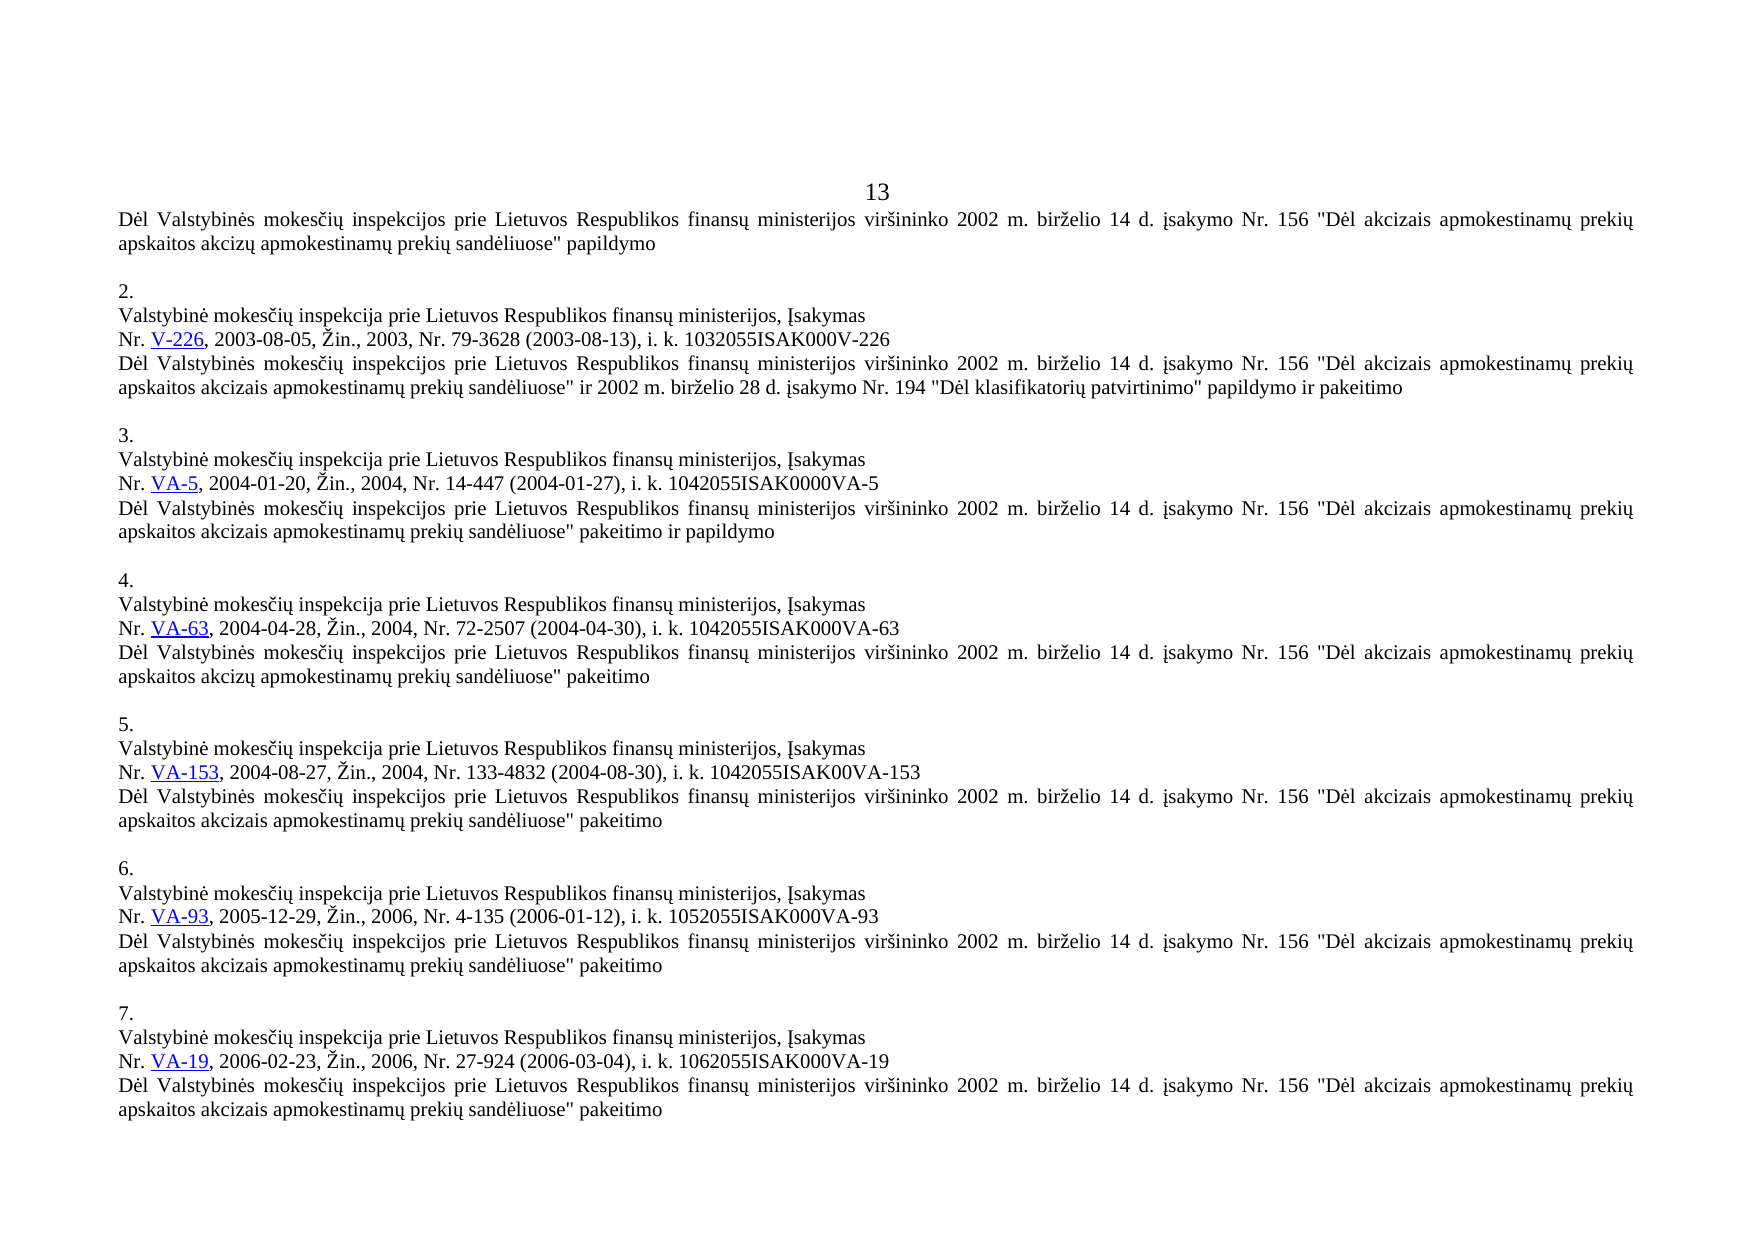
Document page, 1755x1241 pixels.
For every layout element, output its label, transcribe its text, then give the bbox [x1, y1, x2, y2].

text 5. [118, 712, 1636, 736]
text Nr. VA-93, 2005-12-29, Žin., 2006, Nr. 4-135 (2006-01-12), i. k. 1052055ISAK000VA-93 [118, 904, 1636, 928]
text Dėl Valstybinės mokesčių inspekcijos prie Lietuvos Respublikos finansų ministerijos viršininko 2002 m. birželio 14 d. įsakymo Nr. 156 "Dėl akcizais apmokestinamų prekių apskaitos akcizais apmokestinamų prekių sandėliuose" pakeitimo [118, 928, 1636, 977]
text 3. [118, 423, 1636, 447]
text Valstybinė mokesčių inspekcija prie Lietuvos Respublikos finansų ministerijos, Įsakymas [118, 592, 1636, 616]
text Dėl Valstybinės mokesčių inspekcijos prie Lietuvos Respublikos finansų ministerijos viršininko 2002 m. birželio 14 d. įsakymo Nr. 156 "Dėl akcizais apmokestinamų prekių apskaitos akcizais apmokestinamų prekių sandėliuose" pakeitimo [118, 784, 1636, 832]
text 4. [118, 568, 1636, 592]
text Nr. VA-19, 2006-02-23, Žin., 2006, Nr. 27-924 (2006-03-04), i. k. 1062055ISAK000VA-19 [118, 1049, 1636, 1073]
text Nr. V-226, 2003-08-05, Žin., 2003, Nr. 79-3628 (2003-08-13), i. k. 1032055ISAK000V-226 [118, 327, 1636, 351]
text Nr. VA-153, 2004-08-27, Žin., 2004, Nr. 133-4832 (2004-08-30), i. k. 1042055ISAK00VA-153 [118, 760, 1636, 784]
text Dėl Valstybinės mokesčių inspekcijos prie Lietuvos Respublikos finansų ministerijos viršininko 2002 m. birželio 14 d. įsakymo Nr. 156 "Dėl akcizais apmokestinamų prekių apskaitos akcizais apmokestinamų prekių sandėliuose" ir 2002 m. birželio 28 d. įsakymo Nr. 194 "Dėl klasifikatorių patvirtinimo" papildymo ir pakeitimo [118, 351, 1636, 399]
text Valstybinė mokesčių inspekcija prie Lietuvos Respublikos finansų ministerijos, Įsakymas [118, 303, 1636, 327]
text Dėl Valstybinės mokesčių inspekcijos prie Lietuvos Respublikos finansų ministerijos viršininko 2002 m. birželio 14 d. įsakymo Nr. 156 "Dėl akcizais apmokestinamų prekių apskaitos akcizais apmokestinamų prekių sandėliuose" pakeitimo [118, 1073, 1636, 1121]
text Dėl Valstybinės mokesčių inspekcijos prie Lietuvos Respublikos finansų ministerijos viršininko 2002 m. birželio 14 d. įsakymo Nr. 156 "Dėl akcizais apmokestinamų prekių apskaitos akcizų apmokestinamų prekių sandėliuose" pakeitimo [118, 640, 1636, 688]
text 2. [118, 279, 1636, 303]
text Dėl Valstybinės mokesčių inspekcijos prie Lietuvos Respublikos finansų ministerijos viršininko 2002 m. birželio 14 d. įsakymo Nr. 156 "Dėl akcizais apmokestinamų prekių apskaitos akcizais apmokestinamų prekių sandėliuose" pakeitimo ir papildymo [118, 495, 1636, 543]
text 6. [118, 856, 1636, 880]
text Valstybinė mokesčių inspekcija prie Lietuvos Respublikos finansų ministerijos, Įsakymas [118, 736, 1636, 760]
text Valstybinė mokesčių inspekcija prie Lietuvos Respublikos finansų ministerijos, Įsakymas [118, 1025, 1636, 1049]
text Valstybinė mokesčių inspekcija prie Lietuvos Respublikos finansų ministerijos, Įsakymas [118, 447, 1636, 471]
text Nr. VA-63, 2004-04-28, Žin., 2004, Nr. 72-2507 (2004-04-30), i. k. 1042055ISAK000VA-63 [118, 616, 1636, 640]
text Dėl Valstybinės mokesčių inspekcijos prie Lietuvos Respublikos finansų ministerijos viršininko 2002 m. birželio 14 d. įsakymo Nr. 156 "Dėl akcizais apmokestinamų prekių apskaitos akcizų apmokestinamų prekių sandėliuose" papildymo [118, 207, 1636, 255]
text 7. [118, 1001, 1636, 1025]
text Nr. VA-5, 2004-01-20, Žin., 2004, Nr. 14-447 (2004-01-27), i. k. 1042055ISAK0000VA-5 [118, 471, 1636, 495]
text Valstybinė mokesčių inspekcija prie Lietuvos Respublikos finansų ministerijos, Įsakymas [118, 880, 1636, 904]
